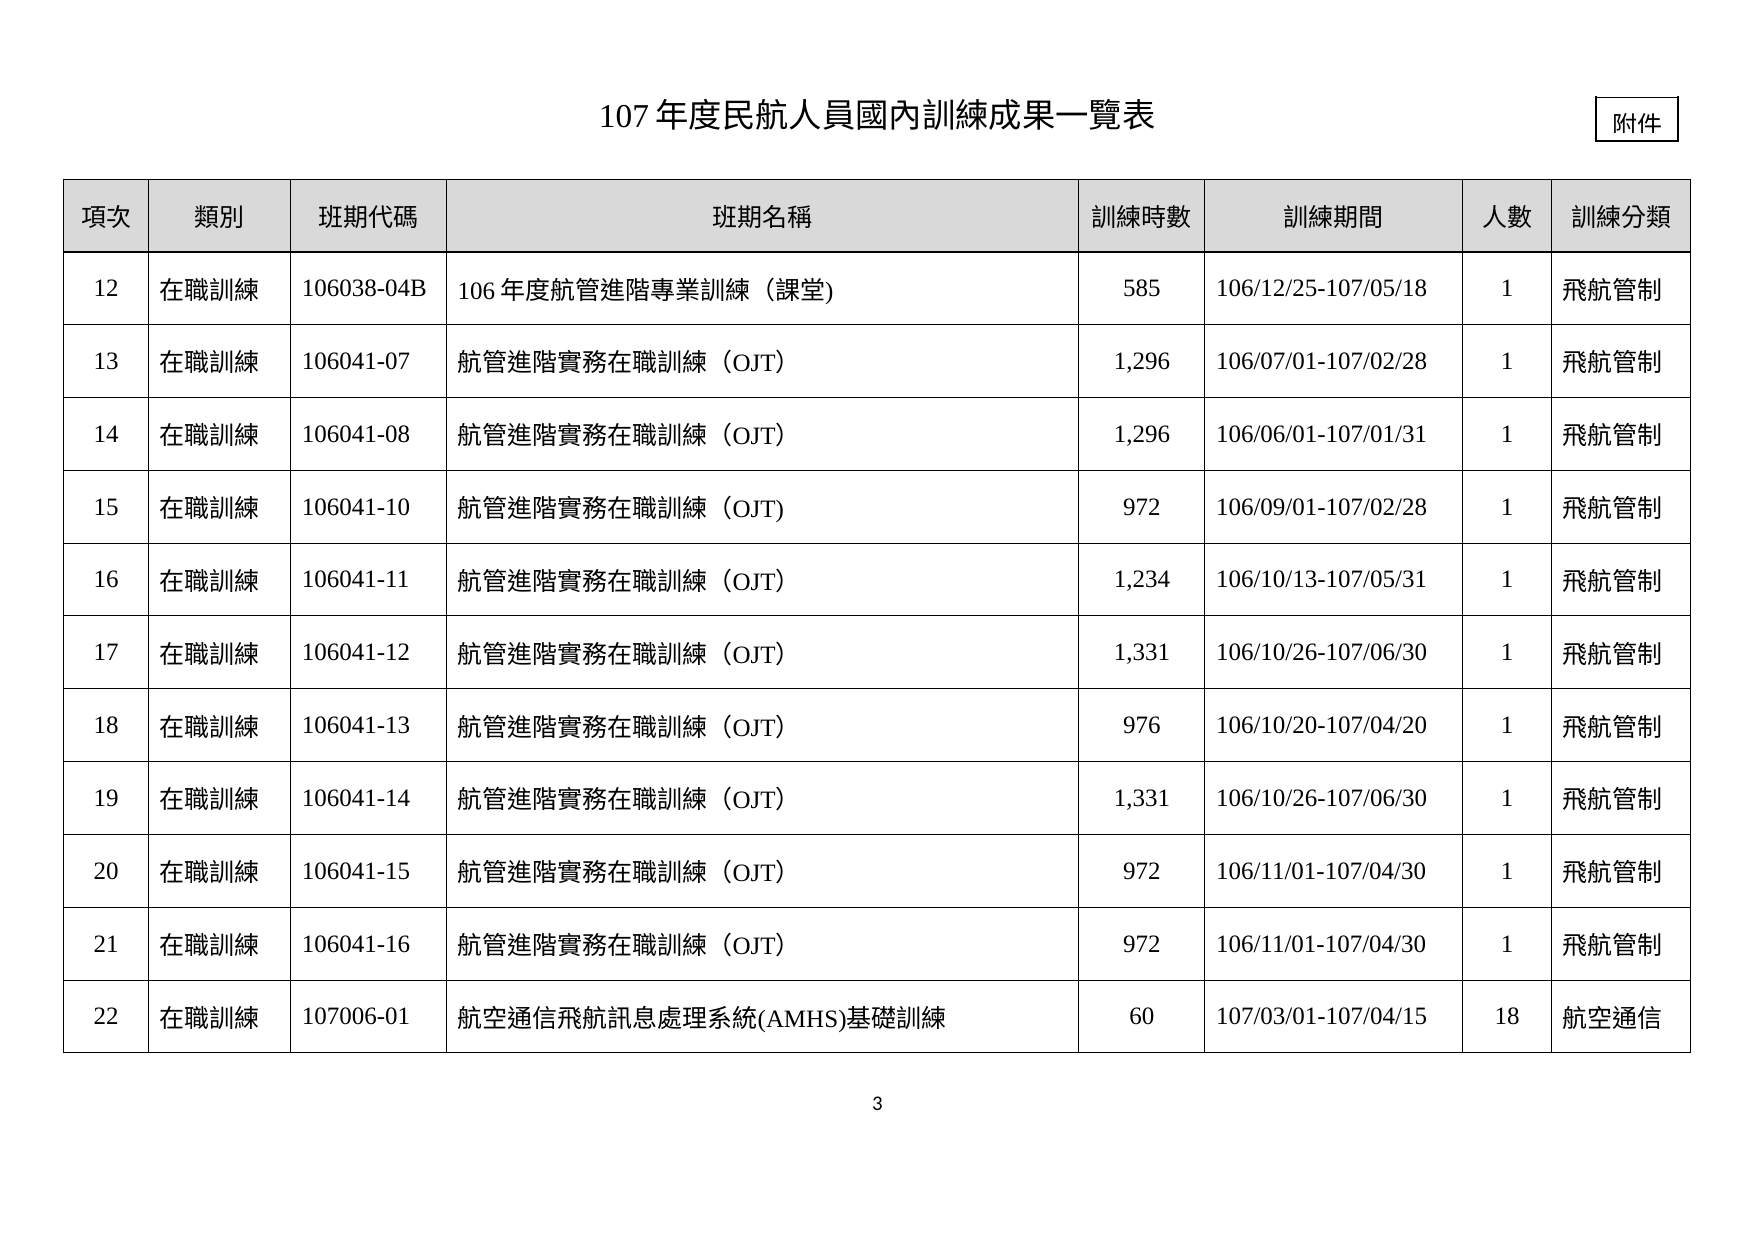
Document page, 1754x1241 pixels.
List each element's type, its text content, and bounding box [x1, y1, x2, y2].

table_cell 107006-01 [291, 981, 446, 1052]
table_cell 106/12/25-107/05/18 [1205, 253, 1462, 324]
table_cell 106/11/01-107/04/30 [1205, 908, 1462, 979]
table_cell 1 [1463, 762, 1551, 834]
table_header 項次 [64, 180, 148, 251]
table_cell 航管進階實務在職訓練（OJT） [447, 908, 1078, 979]
table_cell 1 [1463, 253, 1551, 324]
table_cell 飛航管制 [1552, 471, 1690, 543]
table_cell 15 [64, 471, 148, 543]
table_cell 飛航管制 [1552, 762, 1690, 834]
table_cell 18 [1463, 981, 1551, 1052]
table_cell 22 [64, 981, 148, 1052]
table_cell 航管進階實務在職訓練（OJT） [447, 689, 1078, 761]
table_cell 航空通信 [1552, 981, 1690, 1052]
table_cell 1 [1463, 398, 1551, 470]
table_cell 106041-10 [291, 471, 446, 543]
table_cell 106年度航管進階專業訓練（課堂) [447, 253, 1078, 324]
table_cell 在職訓練 [149, 325, 290, 397]
table_cell 21 [64, 908, 148, 979]
table_cell 106/10/26-107/06/30 [1205, 762, 1462, 834]
table_cell 106/11/01-107/04/30 [1205, 835, 1462, 907]
table_cell 飛航管制 [1552, 835, 1690, 907]
table_cell 航管進階實務在職訓練（OJT） [447, 616, 1078, 688]
table_cell 航管進階實務在職訓練（OJT） [447, 544, 1078, 615]
table_cell 航管進階實務在職訓練（OJT） [447, 325, 1078, 397]
table_cell 飛航管制 [1552, 616, 1690, 688]
table_cell 航管進階實務在職訓練（OJT） [447, 762, 1078, 834]
table_cell 飛航管制 [1552, 544, 1690, 615]
table_cell 飛航管制 [1552, 689, 1690, 761]
table_header 班期代碼 [291, 180, 446, 251]
table_cell 60 [1079, 981, 1204, 1052]
table_cell 1,331 [1079, 762, 1204, 834]
table_cell 航管進階實務在職訓練（OJT） [447, 835, 1078, 907]
table_header 人數 [1463, 180, 1551, 251]
table_cell 585 [1079, 253, 1204, 324]
table_cell 在職訓練 [149, 471, 290, 543]
table_cell 飛航管制 [1552, 253, 1690, 324]
table_cell 1 [1463, 325, 1551, 397]
table_cell 1 [1463, 689, 1551, 761]
table_cell 106041-13 [291, 689, 446, 761]
table_cell 106/09/01-107/02/28 [1205, 471, 1462, 543]
table_cell 1 [1463, 835, 1551, 907]
table_cell 在職訓練 [149, 908, 290, 979]
table_cell 1 [1463, 471, 1551, 543]
table_cell 106041-08 [291, 398, 446, 470]
table_cell 13 [64, 325, 148, 397]
table_cell 飛航管制 [1552, 398, 1690, 470]
table_header 類別 [149, 180, 290, 251]
table_cell 106041-16 [291, 908, 446, 979]
table_cell 1,234 [1079, 544, 1204, 615]
table_cell 在職訓練 [149, 253, 290, 324]
table_cell 飛航管制 [1552, 908, 1690, 979]
table_header 訓練期間 [1205, 180, 1462, 251]
table_cell 17 [64, 616, 148, 688]
table_cell 20 [64, 835, 148, 907]
table_cell 106/10/20-107/04/20 [1205, 689, 1462, 761]
table_cell 106/10/13-107/05/31 [1205, 544, 1462, 615]
table_cell 106041-12 [291, 616, 446, 688]
table_cell 飛航管制 [1552, 325, 1690, 397]
table_cell 106/07/01-107/02/28 [1205, 325, 1462, 397]
table_cell 在職訓練 [149, 762, 290, 834]
table_cell 16 [64, 544, 148, 615]
table_cell 106038-04B [291, 253, 446, 324]
table_cell 106041-14 [291, 762, 446, 834]
table_cell 在職訓練 [149, 689, 290, 761]
table_cell 972 [1079, 835, 1204, 907]
table_cell 1,296 [1079, 325, 1204, 397]
table_cell 106041-11 [291, 544, 446, 615]
table_header 班期名稱 [447, 180, 1078, 251]
table_header 訓練分類 [1552, 180, 1690, 251]
table_cell 106041-15 [291, 835, 446, 907]
table_cell 航空通信飛航訊息處理系統(AMHS)基礎訓練 [447, 981, 1078, 1052]
table_cell 1,296 [1079, 398, 1204, 470]
table_cell 18 [64, 689, 148, 761]
table_cell 航管進階實務在職訓練（OJT) [447, 471, 1078, 543]
table_cell 航管進階實務在職訓練（OJT） [447, 398, 1078, 470]
table_cell 在職訓練 [149, 398, 290, 470]
table_cell 14 [64, 398, 148, 470]
table_cell 1 [1463, 544, 1551, 615]
table_cell 972 [1079, 471, 1204, 543]
table_cell 在職訓練 [149, 616, 290, 688]
table_cell 在職訓練 [149, 981, 290, 1052]
table_cell 976 [1079, 689, 1204, 761]
table_cell 106/06/01-107/01/31 [1205, 398, 1462, 470]
table_header 訓練時數 [1079, 180, 1204, 251]
table_cell 19 [64, 762, 148, 834]
table_cell 1 [1463, 616, 1551, 688]
table_cell 106041-07 [291, 325, 446, 397]
table_cell 在職訓練 [149, 835, 290, 907]
table_cell 在職訓練 [149, 544, 290, 615]
table_cell 12 [64, 253, 148, 324]
table_cell 106/10/26-107/06/30 [1205, 616, 1462, 688]
table_cell 1 [1463, 908, 1551, 979]
table_cell 107/03/01-107/04/15 [1205, 981, 1462, 1052]
table_cell 972 [1079, 908, 1204, 979]
table_cell 1,331 [1079, 616, 1204, 688]
